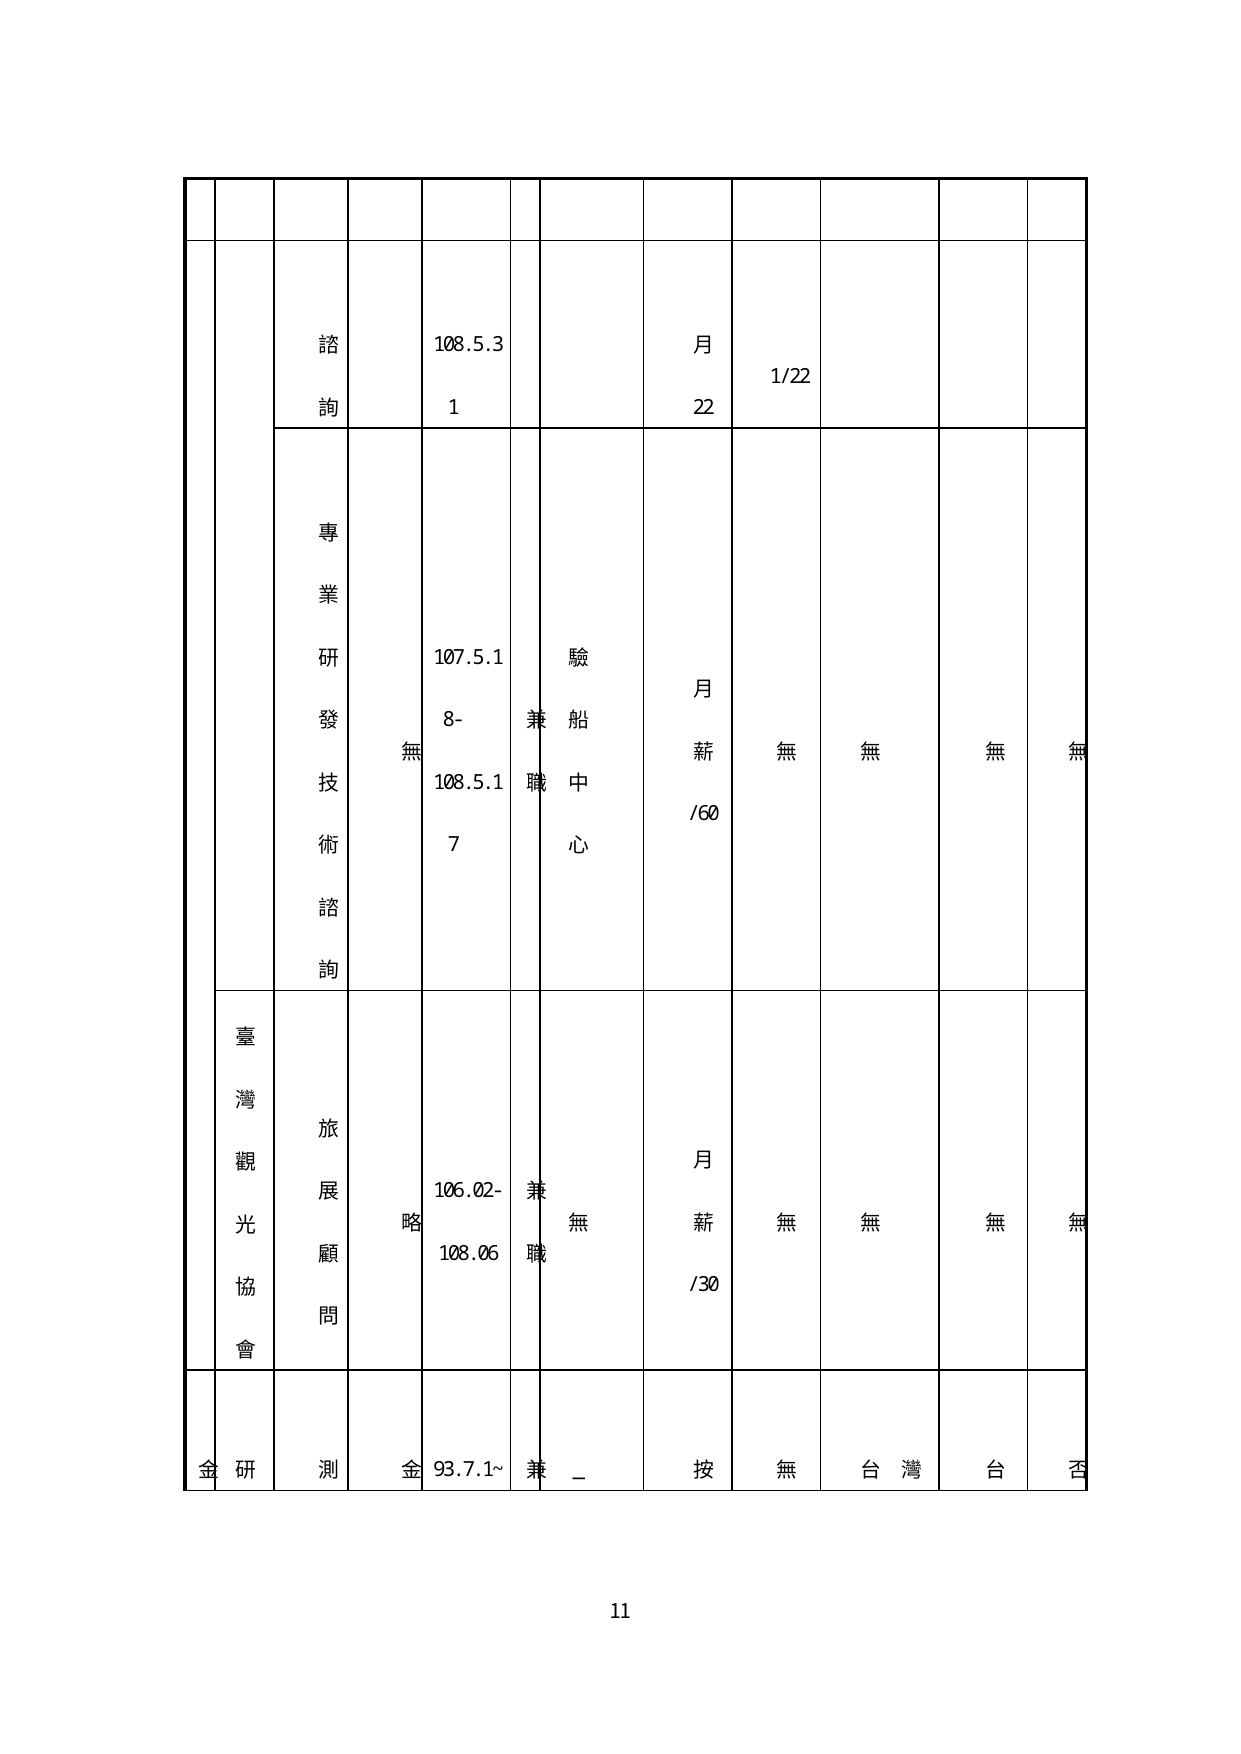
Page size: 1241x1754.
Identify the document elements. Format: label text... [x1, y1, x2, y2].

table_header 主管機關 [187, 180, 214, 240]
table_cell 無 [733, 429, 820, 990]
table_cell 按 [644, 1371, 731, 1490]
table_cell 略 [349, 991, 421, 1369]
table_header [275, 180, 347, 240]
table_cell 107.5.18-108.5.17 [423, 429, 510, 990]
table_header [423, 180, 510, 240]
table_cell 金管會 [187, 1371, 214, 1490]
table_cell 無 [821, 429, 938, 990]
table_cell 月薪/30 [644, 991, 731, 1369]
table_cell 金 [349, 1371, 421, 1490]
table_cell 無 [541, 991, 643, 1369]
table_cell 無 [821, 991, 938, 1369]
table_cell 無 [1028, 241, 1085, 427]
table_cell 中國驗船中心 [216, 241, 273, 990]
table_cell 台 [940, 1371, 1027, 1490]
table_cell [821, 241, 938, 427]
table_cell 106.02-108.06 [423, 991, 510, 1369]
table_cell 驗船中心 [541, 429, 643, 990]
table_cell [349, 241, 421, 427]
table_cell 兼職 [511, 991, 539, 1369]
table_cell 台灣 [821, 1371, 938, 1490]
table_header 退休前任職 機關及職稱 [541, 180, 643, 240]
table_cell [940, 241, 1027, 427]
table_cell 測 [275, 1371, 347, 1490]
table_cell _ [541, 1371, 643, 1490]
table_header 進用是否經公開甄審 [1028, 180, 1085, 240]
table_cell 月22 [644, 241, 731, 427]
table_cell 否 [1073, 1472, 1084, 1476]
table_cell 無 [940, 429, 1027, 990]
table_header [349, 180, 421, 240]
table_cell 臺灣觀光協會 [216, 991, 273, 1369]
table_cell 月薪/60 [644, 429, 731, 990]
table_cell 研訓院 [216, 1371, 273, 1490]
table_cell 無 [733, 991, 820, 1369]
table_cell 旅展顧問 [275, 991, 347, 1369]
table_cell 無 [349, 429, 421, 990]
table_cell 兼職 [511, 1371, 539, 1490]
table_cell 兼職 [511, 241, 539, 427]
table_cell 無 [733, 1371, 820, 1490]
table_cell 108.5.31 [423, 241, 510, 427]
table_cell 交通部 [187, 241, 214, 1369]
table_header [733, 180, 820, 240]
table_cell 無 [940, 991, 1027, 1369]
table_cell 1/22 [733, 241, 820, 427]
table_cell 無 [1028, 991, 1085, 1369]
table_cell 專業研發技術諮詢 [275, 429, 347, 990]
table_header [821, 180, 938, 240]
table_header [644, 180, 731, 240]
table_header [940, 180, 1027, 240]
table_cell 否 [1028, 1371, 1085, 1490]
table_cell 諮詢 [275, 241, 347, 427]
table_header 財團法人名稱 [216, 180, 273, 240]
table_cell 臺灣大學 [541, 241, 643, 427]
table_cell 兼職 [511, 429, 539, 990]
table_cell 93.7.1~ [423, 1371, 510, 1490]
table_header 專兼職 [511, 180, 539, 240]
table_cell 無 [1028, 429, 1085, 990]
